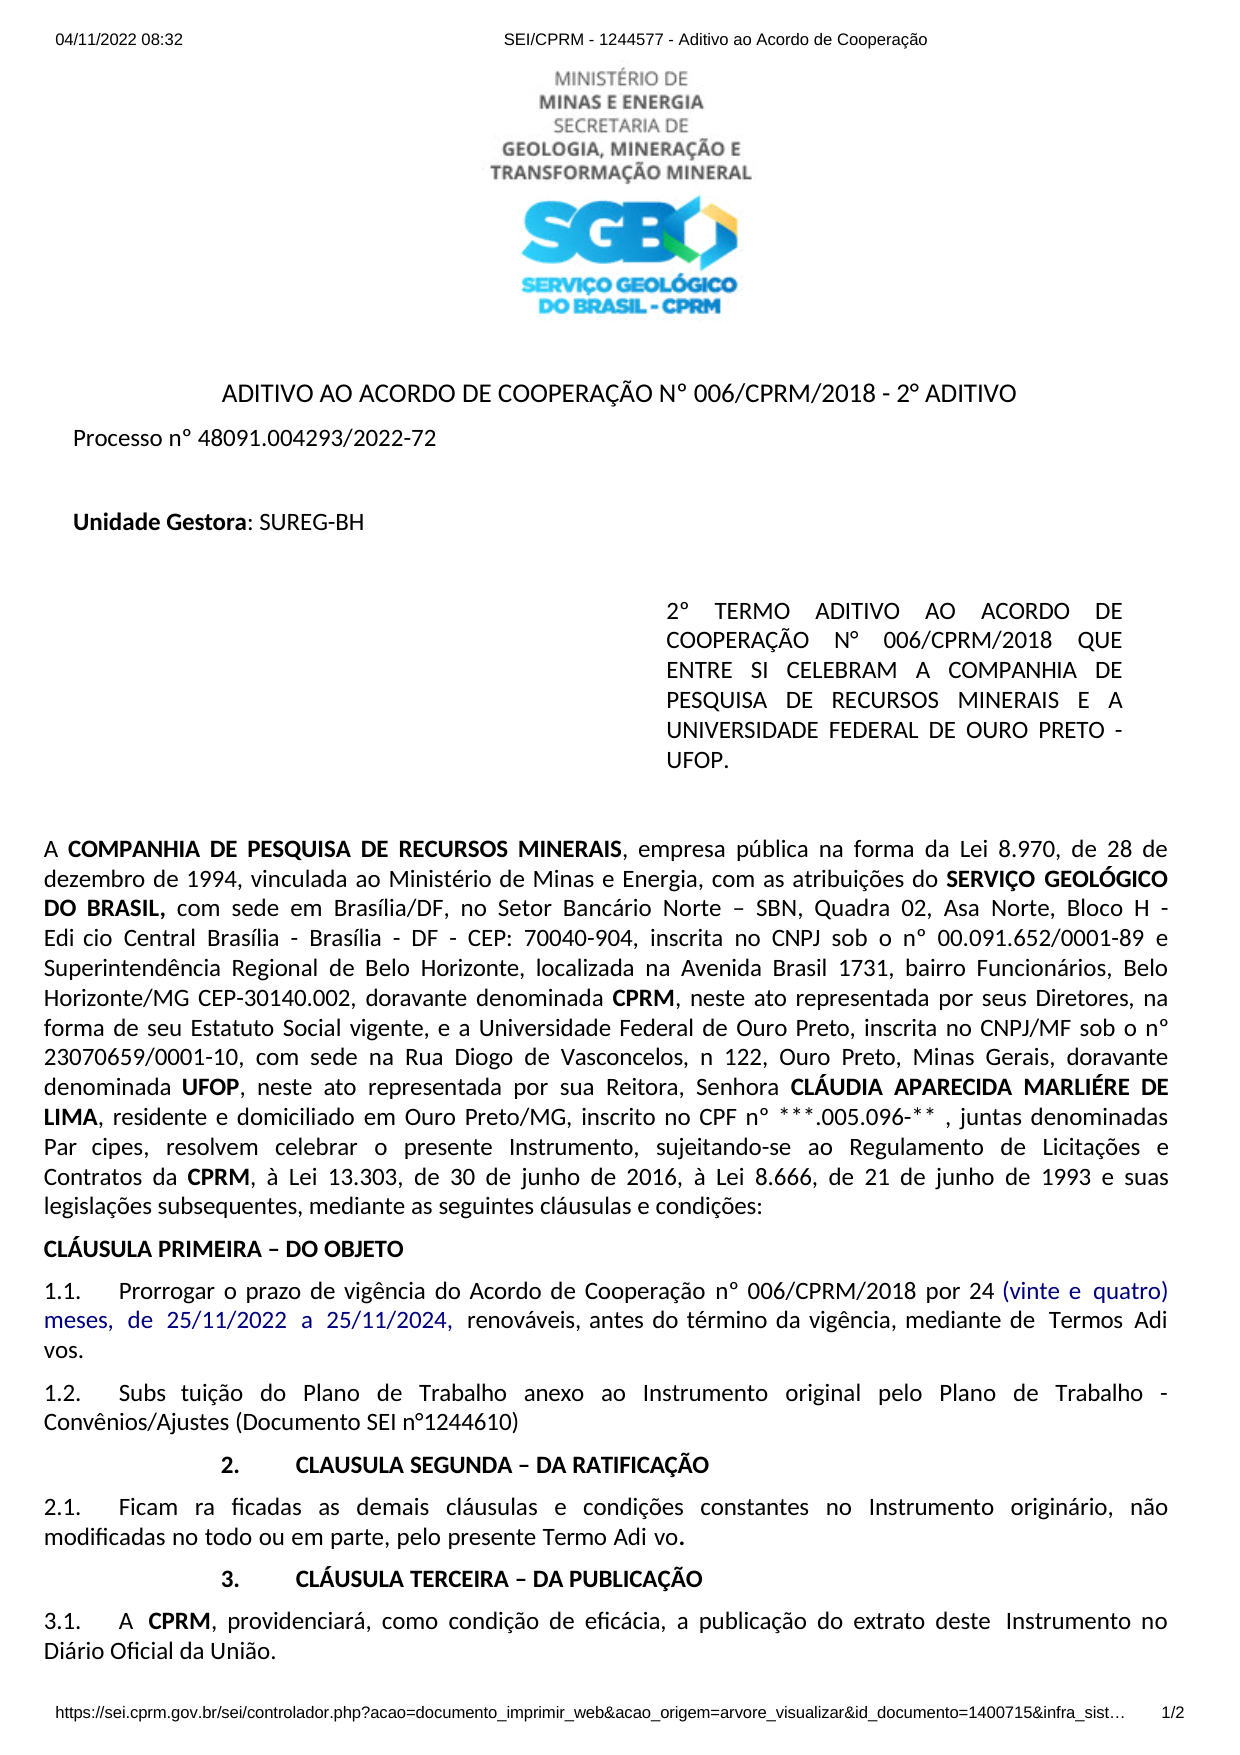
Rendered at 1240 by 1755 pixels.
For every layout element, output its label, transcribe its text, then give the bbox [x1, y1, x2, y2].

list CLÁUSULA PRIMEIRA – DO OBJETO [0, 1233, 1196, 1264]
text 2º TERMO ADITIVO AO ACORDO DE COOPERAÇÃO N° 006/CPRM/2018 QUE ENTRE SI CELEBRAM A COMPANHIA DE PESQUISA DE RECURSOS MINERAIS E A UNIVERSIDADE FEDERAL DE OURO PRETO - UFOP. [666, 595, 1122, 774]
list CLAUSULA SEGUNDA – DA RATIFICAÇÃO [221, 1449, 1196, 1480]
list Subs tuição do Plano de Trabalho anexo ao Instrumento original pelo Plano de Trabalho - Convênios/Ajustes (Documento SEI n°1244610) [44, 1377, 1168, 1437]
text A COMPANHIA DE PESQUISA DE RECURSOS MINERAIS, empresa pública na forma da Lei 8.970, de 28 de dezembro de 1994, vinculada ao Ministério de Minas e Energia, com as atribuições do SERVIÇO GEOLÓGICO DO BRASIL, com sede em Brasília/DF, no Setor Bancário Norte – SBN, Quadra 02, Asa Norte, Bloco H - Edi cio Central Brasília - Brasília - DF - CEP: 70040-904, inscrita no CNPJ sob o nº 00.091.652/0001-89 e Superintendência Regional de Belo Horizonte, localizada na Avenida Brasil 1731, bairro Funcionários, Belo Horizonte/MG CEP-30140.002, doravante denominada CPRM, neste ato representada por seus Diretores, na forma de seu Estatuto Social vigente, e a Universidade Federal de Ouro Preto, inscrita no CNPJ/MF sob o nº 23070659/0001-10, com sede na Rua Diogo de Vasconcelos, n 122, Ouro Preto, Minas Gerais, doravante denominada UFOP, neste ato representada por sua Reitora, Senhora CLÁUDIA APARECIDA MARLIÉRE DE LIMA, residente e domiciliado em Ouro Preto/MG, inscrito no CPF nº ***.005.096-** , juntas denominadas Par cipes, resolvem celebrar o presente Instrumento, sujeitando-se ao Regulamento de Licitações e Contratos da CPRM, à Lei 13.303, de 30 de junho de 2016, à Lei 8.666, de 21 de junho de 1993 e suas legislações subsequentes, mediante as seguintes cláusulas e condições: [44, 833, 1169, 1221]
list A CPRM, providenciará, como condição de eﬁcácia, a publicação do extrato deste Instrumento no Diário Oﬁcial da União. [44, 1606, 1168, 1665]
text ADITIVO AO ACORDO DE COOPERAÇÃO Nº 006/CPRM/2018 - 2° ADITIVO [222, 376, 1196, 409]
text Processo nº 48091.004293/2022-72 [73, 422, 1196, 452]
list Ficam ra ﬁcadas as demais cláusulas e condições constantes no Instrumento originário, não modiﬁcadas no todo ou em parte, pelo presente Termo Adi vo. [44, 1491, 1168, 1551]
text Unidade Gestora: SUREG-BH [73, 506, 1196, 537]
list Prorrogar o prazo de vigência do Acordo de Cooperação nº 006/CPRM/2018 por 24 (vinte e quatro) meses, de 25/11/2022 a 25/11/2024, renováveis, antes do término da vigência, mediante de Termos Adi vos. [44, 1275, 1169, 1365]
list CLÁUSULA TERCEIRA – DA PUBLICAÇÃO [221, 1563, 1196, 1594]
